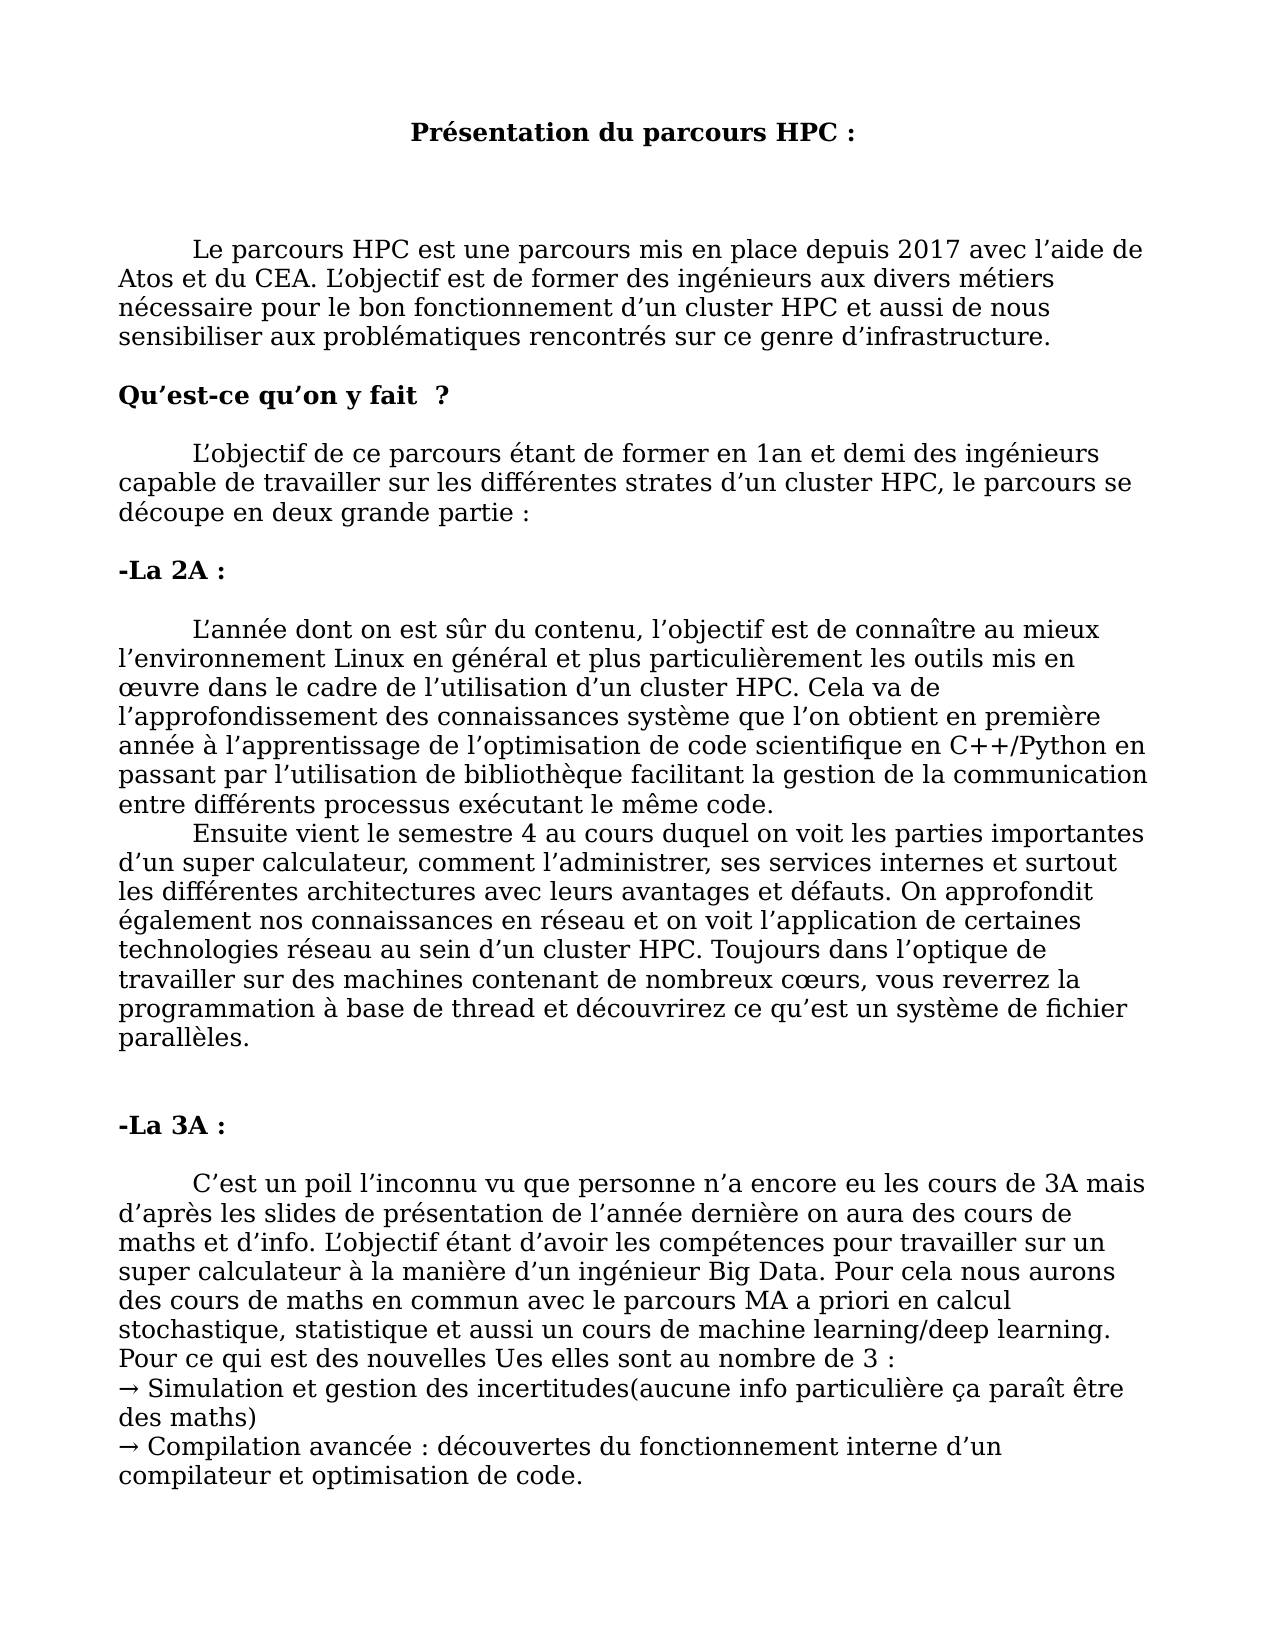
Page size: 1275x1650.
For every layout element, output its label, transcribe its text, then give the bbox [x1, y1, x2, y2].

text Le parcours HPC est une parcours mis en place depuis 2017 avec l’aide de Atos et du CEA. L’objectif est de former des ingénieurs aux divers métiers nécessaire pour le bon fonctionnement d’un cluster HPC et aussi de nous sensibiliser aux problématiques rencontrés sur ce genre d’infrastructure. [118, 235, 1157, 352]
text -La 3A : [118, 1111, 1157, 1140]
text → Simulation et gestion des incertitudes(aucune info particulière ça paraît être des maths) [118, 1374, 1157, 1432]
text Qu’est-ce qu’on y fait ? [118, 381, 1157, 410]
text Présentation du parcours HPC : [118, 118, 1157, 147]
text C’est un poil l’inconnu vu que personne n’a encore eu les cours de 3A mais d’après les slides de présentation de l’année dernière on aura des cours de maths et d’info. L’objectif étant d’avoir les compétences pour travailler sur un super calculateur à la manière d’un ingénieur Big Data. Pour cela nous aurons des cours de maths en commun avec le parcours MA a priori en calcul stochastique, statistique et aussi un cours de machine learning/deep learning. Pour ce qui est des nouvelles Ues elles sont au nombre de 3 : [118, 1169, 1157, 1374]
text → Compilation avancée : découvertes du fonctionnement interne d’un compilateur et optimisation de code. [118, 1432, 1157, 1490]
text L’année dont on est sûr du contenu, l’objectif est de connaître au mieux l’environnement Linux en général et plus particulièrement les outils mis en œuvre dans le cadre de l’utilisation d’un cluster HPC. Cela va de l’approfondissement des connaissances système que l’on obtient en première année à l’apprentissage de l’optimisation de code scientifique en C++/Python en passant par l’utilisation de bibliothèque facilitant la gestion de la communication entre différents processus exécutant le même code. [118, 615, 1157, 819]
text L’objectif de ce parcours étant de former en 1an et demi des ingénieurs capable de travailler sur les différentes strates d’un cluster HPC, le parcours se découpe en deux grande partie : [118, 439, 1157, 527]
text -La 2A : [118, 556, 1157, 585]
text Ensuite vient le semestre 4 au cours duquel on voit les parties importantes d’un super calculateur, comment l’administrer, ses services internes et surtout les différentes architectures avec leurs avantages et défauts. On approfondit également nos connaissances en réseau et on voit l’application de certaines technologies réseau au sein d’un cluster HPC. Toujours dans l’optique de travailler sur des machines contenant de nombreux cœurs, vous reverrez la programmation à base de thread et découvrirez ce qu’est un système de fichier parallèles. [118, 819, 1157, 1052]
